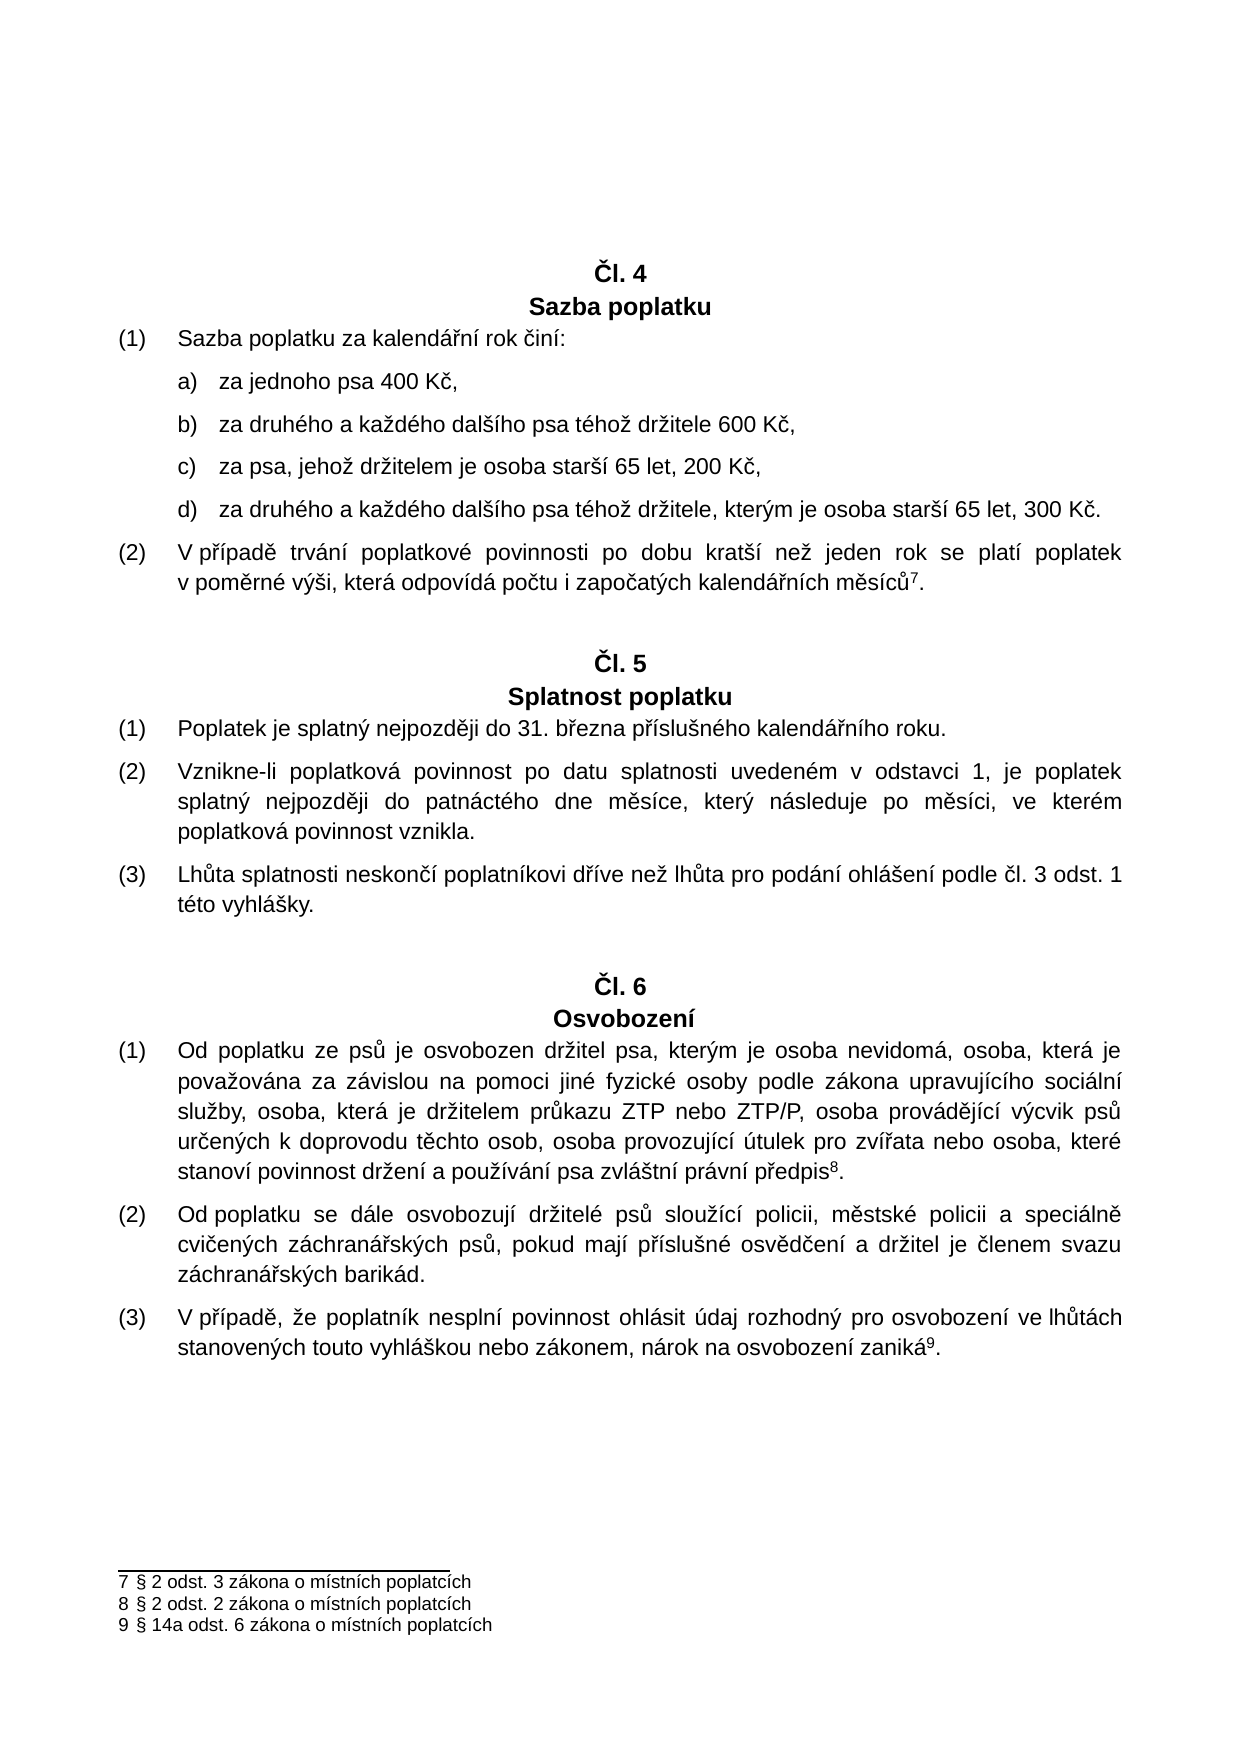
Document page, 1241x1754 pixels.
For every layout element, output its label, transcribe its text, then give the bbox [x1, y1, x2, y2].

list za druhého a každého dalšího psa téhož držitele, kterým je osoba starší 65 let, 300 Kč. [177, 496, 1122, 522]
list § 14a odst. 6 zákona o místních poplatcích [118, 1614, 1122, 1635]
list Od poplatku se dále osvobozují držitelé psů sloužící policii, městské policii a speciálně cvičených záchranářských psů, pokud mají příslušné osvědčení a držitel je členem svazu záchranářských barikád. [118, 1201, 1122, 1288]
subtitle Čl. 6 Osvobození [118, 971, 1122, 1033]
list Sazba poplatku za kalendářní rok činí: [118, 325, 1122, 352]
list za psa, jehož držitelem je osoba starší 65 let, 200 Kč, [177, 453, 1122, 480]
list za druhého a každého dalšího psa téhož držitele 600 Kč, [177, 411, 1122, 437]
list Lhůta splatnosti neskončí poplatníkovi dříve než lhůta pro podání ohlášení podle čl. 3 odst. 1 této vyhlášky. [118, 861, 1122, 918]
list V případě trvání poplatkové povinnosti po dobu kratší než jeden rok se platí poplatek v poměrné výši, která odpovídá počtu i započatých kalendářních měsíců. [118, 539, 1122, 595]
list V případě, že poplatník nesplní povinnost ohlásit údaj rozhodný pro osvobození ve lhůtách stanovených touto vyhláškou nebo zákonem, nárok na osvobození zaniká. [118, 1304, 1122, 1361]
list za jednoho psa 400 Kč, [177, 368, 1122, 394]
list § 2 odst. 3 zákona o místních poplatcích [118, 1571, 1122, 1592]
list § 2 odst. 2 zákona o místních poplatcích [118, 1592, 1122, 1614]
list Vznikne-li poplatková povinnost po datu splatnosti uvedeném v odstavci 1, je poplatek splatný nejpozději do patnáctého dne měsíce, který následuje po měsíci, ve kterém poplatková povinnost vznikla. [118, 758, 1122, 845]
list Poplatek je splatný nejpozději do 31. března příslušného kalendářního roku. [118, 715, 1122, 742]
list Od poplatku ze psů je osvobozen držitel psa, kterým je osoba nevidomá, osoba, která je považována za závislou na pomoci jiné fyzické osoby podle zákona upravujícího sociální služby, osoba, která je držitelem průkazu ZTP nebo ZTP/P, osoba provádějící výcvik psů určených k doprovodu těchto osob, osoba provozující útulek pro zvířata nebo osoba, které stanoví povinnost držení a používání psa zvláštní právní předpis. [118, 1037, 1122, 1185]
subtitle Čl. 5 Splatnost poplatku [118, 649, 1122, 711]
subtitle Čl. 4 Sazba poplatku [118, 259, 1122, 321]
